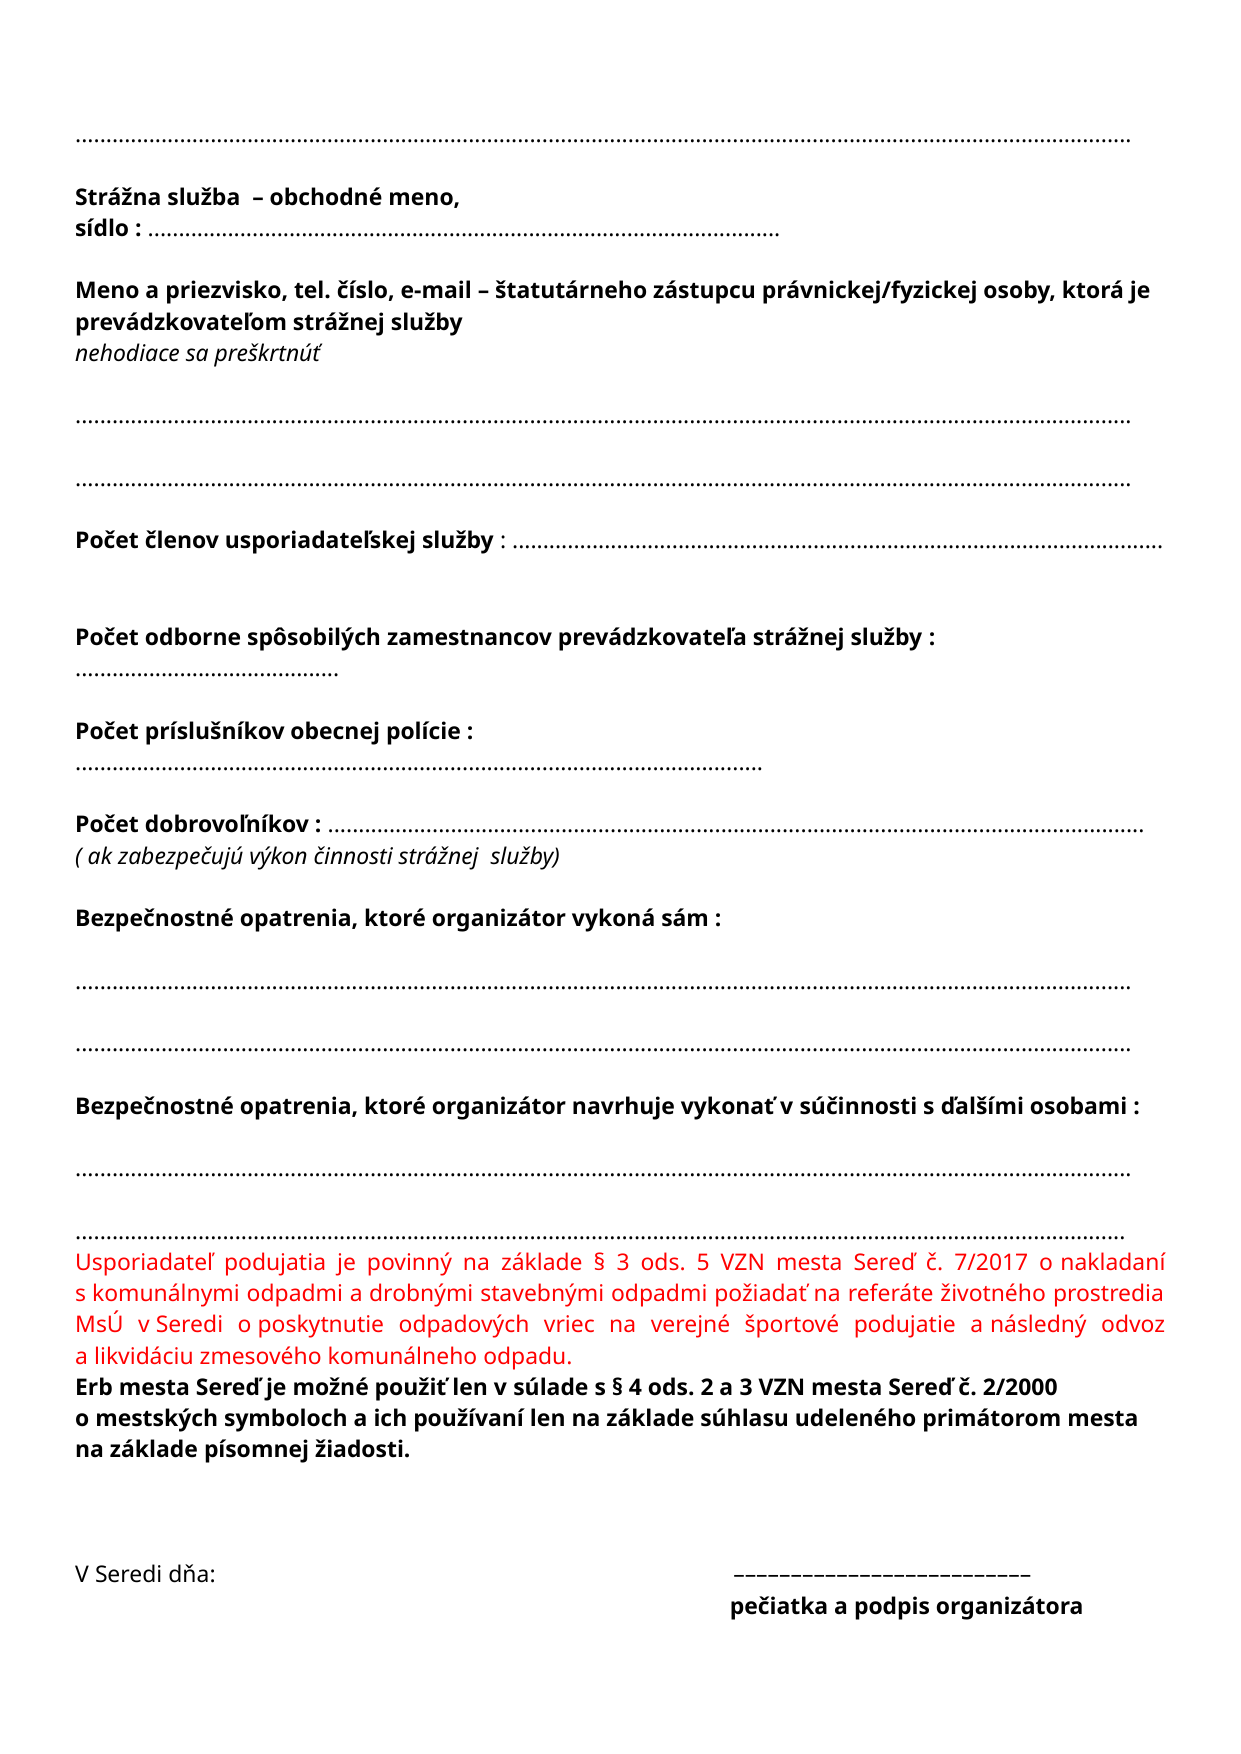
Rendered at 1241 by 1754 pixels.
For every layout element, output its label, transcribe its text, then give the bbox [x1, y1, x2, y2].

text ............................................................................................................................................................................ [75, 1152, 1165, 1183]
text ........................................................................................................................................................................... [75, 1215, 1165, 1246]
text ............................................................................................................................................................................ [75, 399, 1165, 431]
text Bezpečnostné opatrenia, ktoré organizátor vykoná sám : [75, 902, 1165, 933]
text Bezpečnostné opatrenia, ktoré organizátor navrhuje vykonať v súčinnosti s ďalšími osobami : [75, 1090, 1165, 1121]
text ............................................................................................................................................................................ [75, 1027, 1165, 1058]
text Erb mesta Sereď je možné použiť len v súlade s § 4 ods. 2 a 3 VZN mesta Sereď č. 2/2000 o mestských symboloch a ich používaní len na základe súhlasu udeleného primátorom mesta na základe písomnej žiadosti. [75, 1371, 1165, 1465]
text nehodiace sa preškrtnúť [75, 337, 1165, 368]
text Počet členov usporiadateľskej služby : .......................................................................................................... [75, 524, 1165, 556]
text ............................................................................................................................................................................ [75, 118, 1165, 149]
text Meno a priezvisko, tel. číslo, e-mail – štatutárneho zástupcu právnickej/fyzickej osoby, ktorá je prevádzkovateľom strážnej služby [75, 274, 1165, 337]
text ............................................................................................................................................................................ [75, 965, 1165, 996]
text ( ak zabezpečujú výkon činnosti strážnej služby) [75, 840, 1165, 871]
text pečiatka a podpis organizátora [75, 1590, 1165, 1621]
text Počet odborne spôsobilých zamestnancov prevádzkovateľa strážnej služby : ........................................... [75, 587, 1165, 683]
text Strážna služba – obchodné meno, sídlo : ....................................................................................................... [75, 181, 1165, 243]
text Počet dobrovoľníkov : ..................................................................................................................................... [75, 808, 1165, 840]
text Usporiadateľ podujatia je povinný na základe § 3 ods. 5 VZN mesta Sereď č. 7/2017 o nakladaní s komunálnymi odpadmi a drobnými stavebnými odpadmi požiadať na referáte životného prostredia MsÚ v Seredi o poskytnutie odpadových vriec na verejné športové podujatie a následný odvoz a likvidáciu zmesového komunálneho odpadu. [75, 1246, 1165, 1371]
text ............................................................................................................................................................................ [75, 462, 1165, 493]
text Počet príslušníkov obecnej polície : ................................................................................................................ [75, 715, 1165, 777]
text V Seredi dňa: –––––––––––––––––––––––––– [75, 1558, 1165, 1590]
